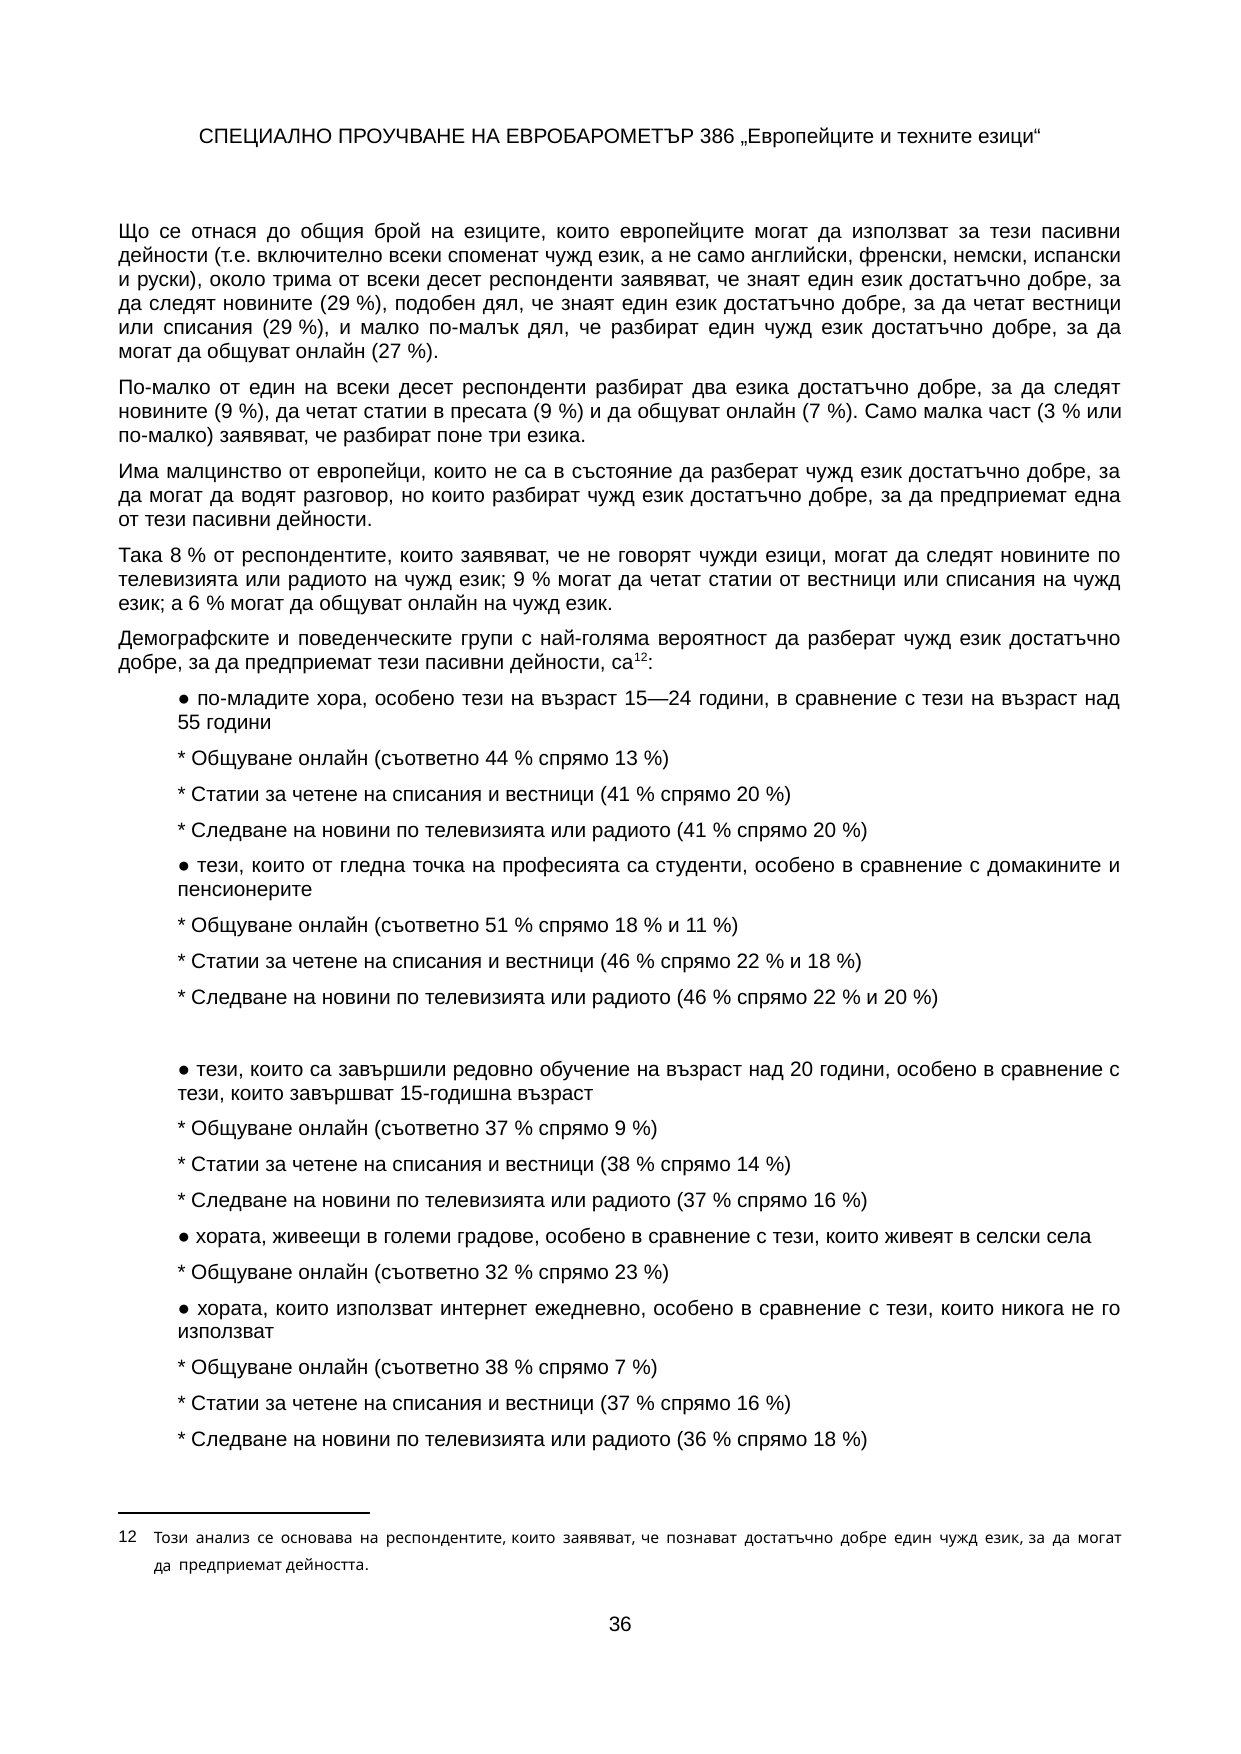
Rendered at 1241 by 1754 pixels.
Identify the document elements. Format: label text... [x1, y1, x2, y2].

text * Общуване онлайн (съответно 44 % спрямо 13 %) [177, 746, 1122, 770]
text * Общуване онлайн (съответно 51 % спрямо 18 % и 11 %) [177, 913, 1122, 937]
text * Следване на новини по телевизията или радиото (46 % спрямо 22 % и 20 %) [177, 985, 1122, 1009]
text * Статии за четене на списания и вестници (38 % спрямо 14 %) [177, 1152, 1122, 1176]
text Така 8 % от респондентите, които заявяват, че не говорят чужди езици, могат да следят новините по телевизията или радиото на чужд език; 9 % могат да четат статии от вестници или списания на чужд език; а 6 % могат да общуват онлайн на чужд език. [118, 542, 1122, 614]
text ● тези, които от гледна точка на професията са студенти, особено в сравнение с домакините и пенсионерите [177, 853, 1122, 901]
text * Статии за четене на списания и вестници (37 % спрямо 16 %) [177, 1391, 1122, 1415]
text * Общуване онлайн (съответно 37 % спрямо 9 %) [177, 1116, 1122, 1140]
text * Общуване онлайн (съответно 32 % спрямо 23 %) [177, 1259, 1122, 1283]
text Този анализ се основава на респондентите, които заявяват, че познават достатъчно добре един чужд език, за да могат да предприемат дейността. [118, 1525, 1122, 1576]
text * Следване на новини по телевизията или радиото (41 % спрямо 20 %) [177, 817, 1122, 841]
text ● хората, живеещи в големи градове, особено в сравнение с тези, които живеят в селски села [177, 1224, 1122, 1248]
text * Статии за четене на списания и вестници (46 % спрямо 22 % и 18 %) [177, 949, 1122, 973]
text ● по-младите хора, особено тези на възраст 15—24 години, в сравнение с тези на възраст над 55 години [177, 686, 1122, 734]
text * Следване на новини по телевизията или радиото (36 % спрямо 18 %) [177, 1427, 1122, 1451]
text * Следване на новини по телевизията или радиото (37 % спрямо 16 %) [177, 1188, 1122, 1212]
text ● тези, които са завършили редовно обучение на възраст над 20 години, особено в сравнение с тези, които завършват 15-годишна възраст [177, 1056, 1122, 1104]
text Що се отнася до общия брой на езиците, които европейците могат да използват за тези пасивни дейности (т.е. включително всеки споменат чужд език, а не само английски, френски, немски, испански и руски), около трима от всеки десет респонденти заявяват, че знаят един език достатъчно добре, за да следят новините (29 %), подобен дял, че знаят един език достатъчно добре, за да четат вестници или списания (29 %), и малко по-малък дял, че разбират един чужд език достатъчно добре, за да могат да общуват онлайн (27 %). [118, 219, 1122, 363]
text Демографските и поведенческите групи с най-голяма вероятност да разберат чужд език достатъчно добре, за да предприемат тези пасивни дейности, са: [118, 626, 1122, 674]
text ● хората, които използват интернет ежедневно, особено в сравнение с тези, които никога не го използват [177, 1295, 1122, 1343]
text * Общуване онлайн (съответно 38 % спрямо 7 %) [177, 1355, 1122, 1379]
text * Статии за четене на списания и вестници (41 % спрямо 20 %) [177, 782, 1122, 806]
text Има малцинство от европейци, които не са в състояние да разберат чужд език достатъчно добре, за да могат да водят разговор, но които разбират чужд език достатъчно добре, за да предприемат една от тези пасивни дейности. [118, 459, 1122, 531]
text По-малко от един на всеки десет респонденти разбират два езика достатъчно добре, за да следят новините (9 %), да четат статии в пресата (9 %) и да общуват онлайн (7 %). Само малка част (3 % или по-малко) заявяват, че разбират поне три езика. [118, 375, 1122, 447]
